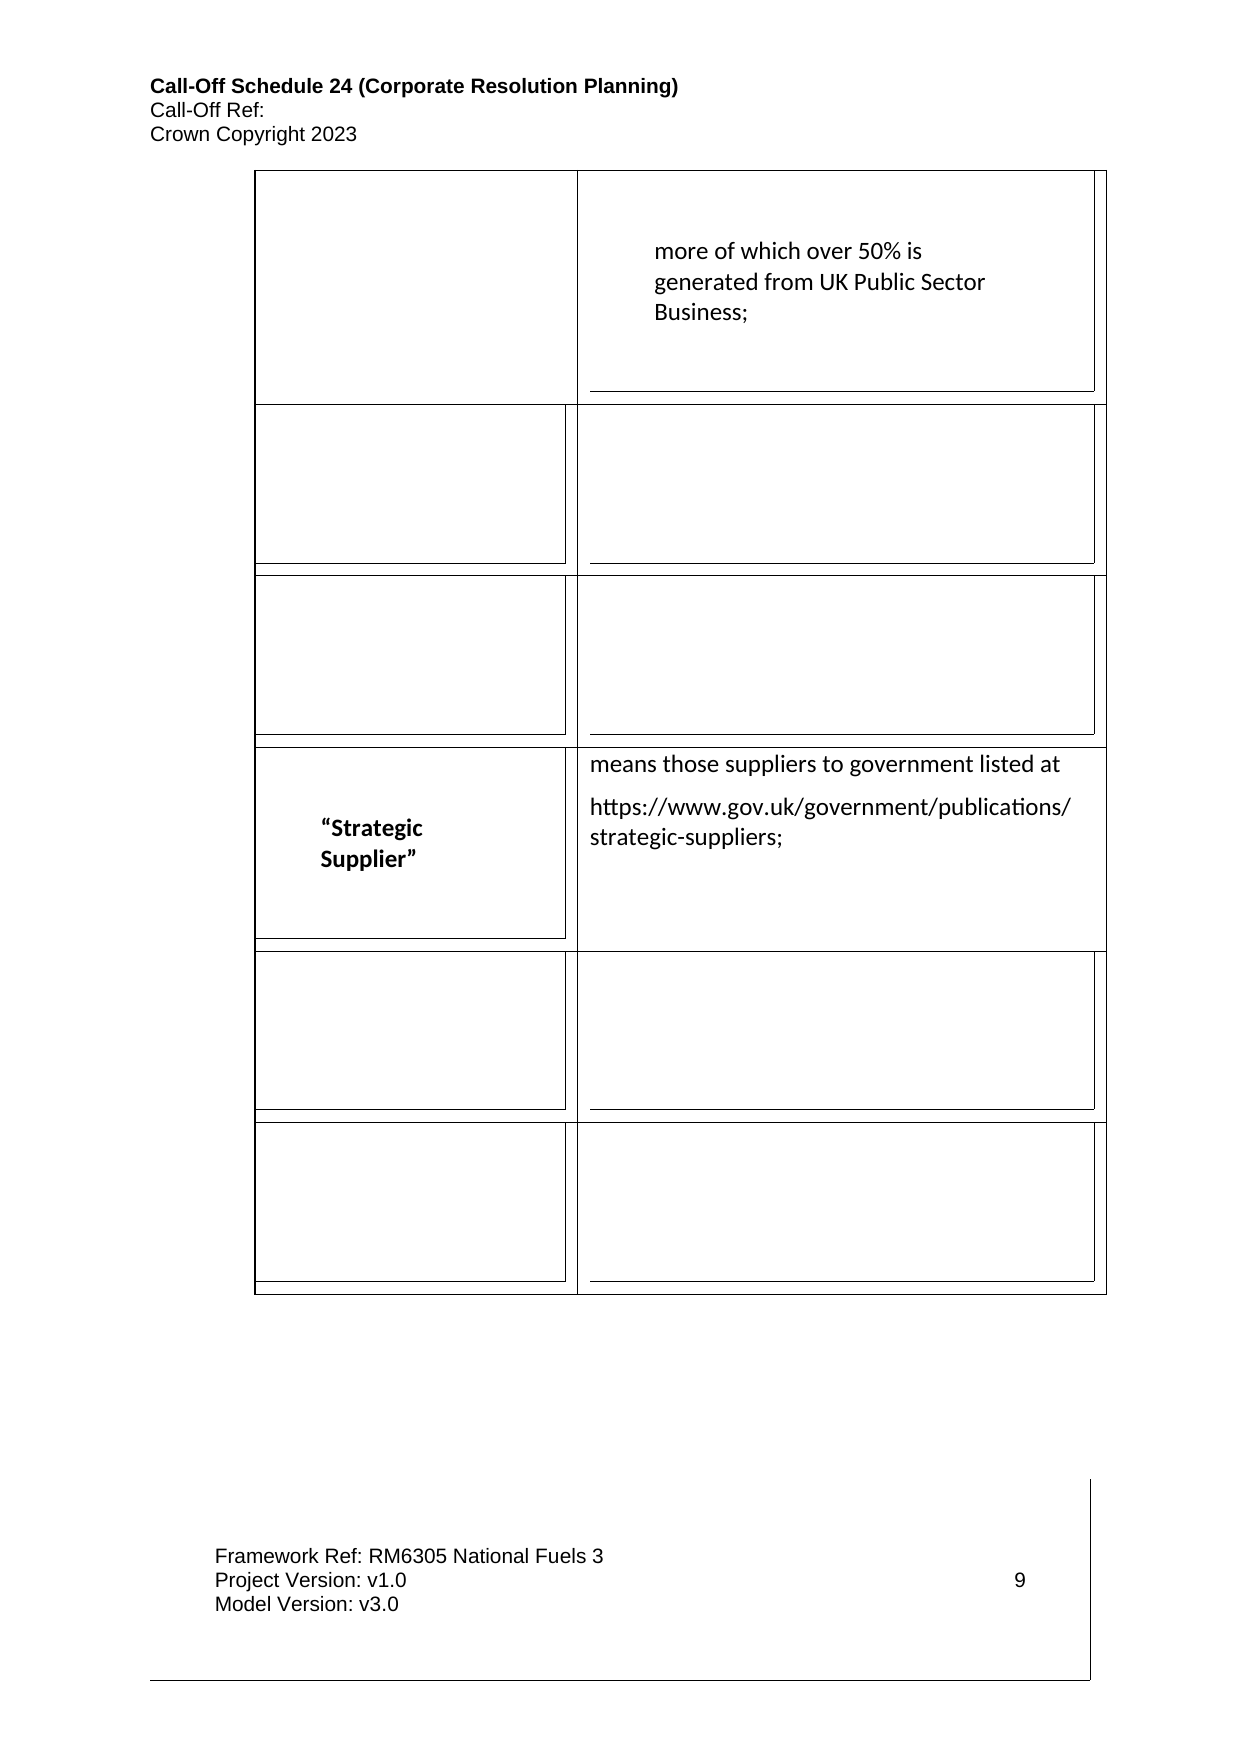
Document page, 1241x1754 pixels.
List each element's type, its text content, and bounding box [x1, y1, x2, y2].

table_cell [256, 952, 577, 1122]
table_cell [578, 576, 1106, 747]
table_cell means those suppliers to government listed at https://www.gov.uk/government/publications/strategic-suppliers; [578, 748, 1106, 951]
table_cell [256, 1123, 565, 1281]
table_cell “Strategic Supplier” [256, 748, 577, 951]
table_cell more of which over 50% is generated from UK Public Sector Business; [578, 171, 1106, 404]
table_cell [578, 405, 1106, 575]
table_cell [256, 405, 577, 575]
table_cell [256, 576, 565, 734]
table_cell [578, 952, 1106, 1122]
table_cell [256, 576, 577, 747]
table_cell [578, 1123, 1106, 1293]
table_cell [256, 1123, 577, 1293]
table_cell [256, 405, 565, 563]
table_cell [256, 952, 565, 1109]
table_cell [256, 171, 577, 404]
